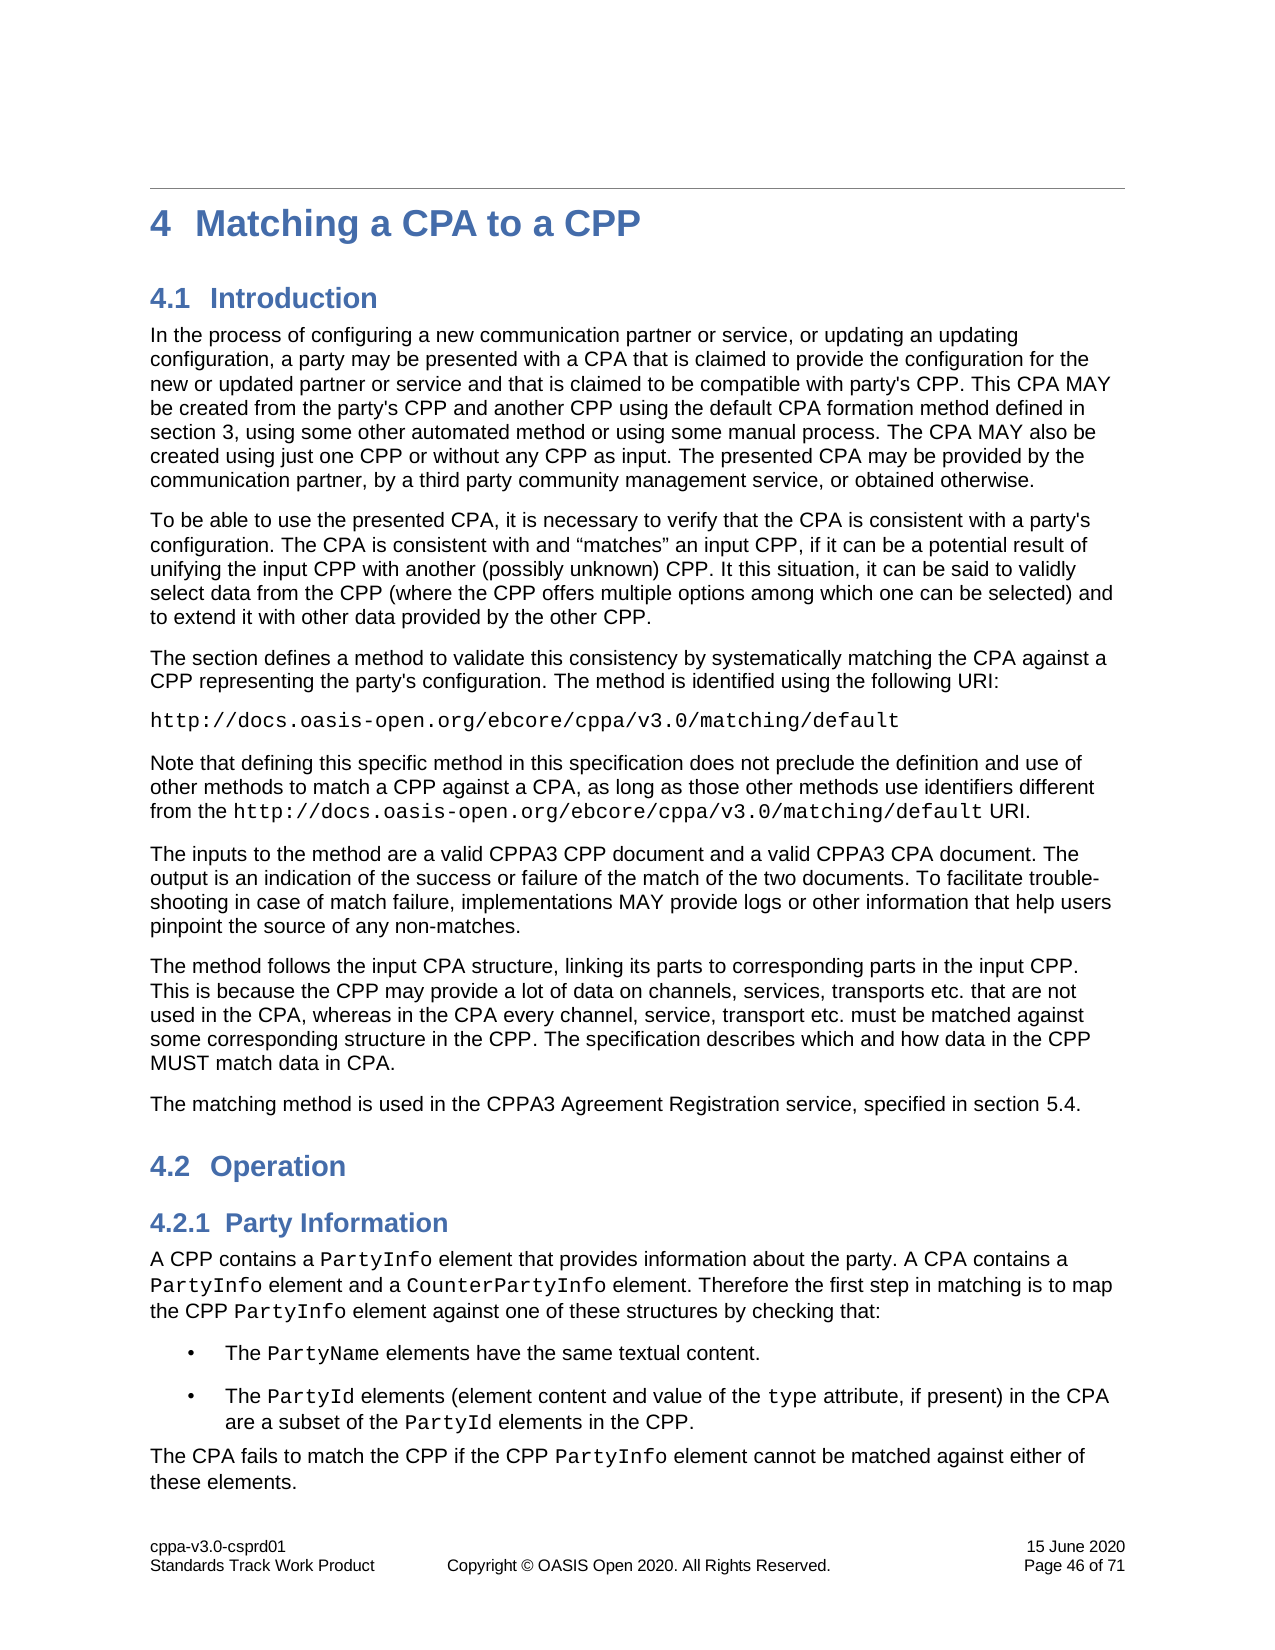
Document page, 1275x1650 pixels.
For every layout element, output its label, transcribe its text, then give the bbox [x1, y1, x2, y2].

list The PartyId elements (element content and value of the type attribute, if present) in the CPA are a subset of the PartyId elements in the CPP. [187, 1384, 1125, 1436]
text http://docs.oasis-open.org/ebcore/cppa/v3.0/matching/default [150, 710, 1125, 734]
text The matching method is used in the CPPA3 Agreement Registration service, specified in section 5.4. [150, 1091, 1125, 1116]
text The inputs to the method are a valid CPPA3 CPP document and a valid CPPA3 CPA document. The output is an indication of the success or failure of the match of the two documents. To facilitate trouble-shooting in case of match failure, implementations MAY provide logs or other information that help users pinpoint the source of any non-matches. [150, 842, 1125, 938]
text To be able to use the presented CPA, it is necessary to verify that the CPA is consistent with a party's configuration. The CPA is consistent with and “matches” an input CPP, if it can be a potential result of unifying the input CPP with another (possibly unknown) CPP. It this situation, it can be said to validly select data from the CPP (where the CPP offers multiple options among which one can be selected) and to extend it with other data provided by the other CPP. [150, 508, 1125, 629]
subtitle Party Information [150, 1207, 1125, 1238]
text In the process of configuring a new communication partner or service, or updating an updating configuration, a party may be presented with a CPA that is claimed to provide the configuration for the new or updated partner or service and that is claimed to be compatible with party's CPP. This CPA MAY be created from the party's CPP and another CPP using the default CPA formation method defined in section 3, using some other automated method or using some manual process. The CPA MAY also be created using just one CPP or without any CPP as input. The presented CPA may be provided by the communication partner, by a third party community management service, or obtained otherwise. [150, 323, 1125, 492]
text The section defines a method to validate this consistency by systematically matching the CPA against a CPP representing the party's configuration. The method is identified using the following URI: [150, 645, 1125, 693]
text A CPP contains a PartyInfo element that provides information about the party. A CPA contains a PartyInfo element and a CounterPartyInfo element. Therefore the first step in matching is to map the CPP PartyInfo element against one of these structures by checking that: [150, 1247, 1125, 1324]
text The CPA fails to match the CPP if the CPP PartyInfo element cannot be matched against either of these elements. [150, 1444, 1125, 1494]
subtitle Matching a CPA to a CPP [150, 189, 1125, 244]
subtitle Operation [150, 1149, 1125, 1182]
list The PartyName elements have the same textual content. [187, 1341, 1125, 1367]
text The method follows the input CPA structure, linking its parts to corresponding parts in the input CPP. This is because the CPP may provide a lot of data on channels, services, transports etc. that are not used in the CPA, whereas in the CPA every channel, service, transport etc. must be matched against some corresponding structure in the CPP. The specification describes which and how data in the CPP MUST match data in CPA. [150, 954, 1125, 1075]
text Note that defining this specific method in this specification does not preclude the definition and use of other methods to match a CPP against a CPA, as long as those other methods use identifiers different from the http://docs.oasis-open.org/ebcore/cppa/v3.0/matching/default URI. [150, 751, 1125, 825]
subtitle Introduction [150, 281, 1125, 315]
